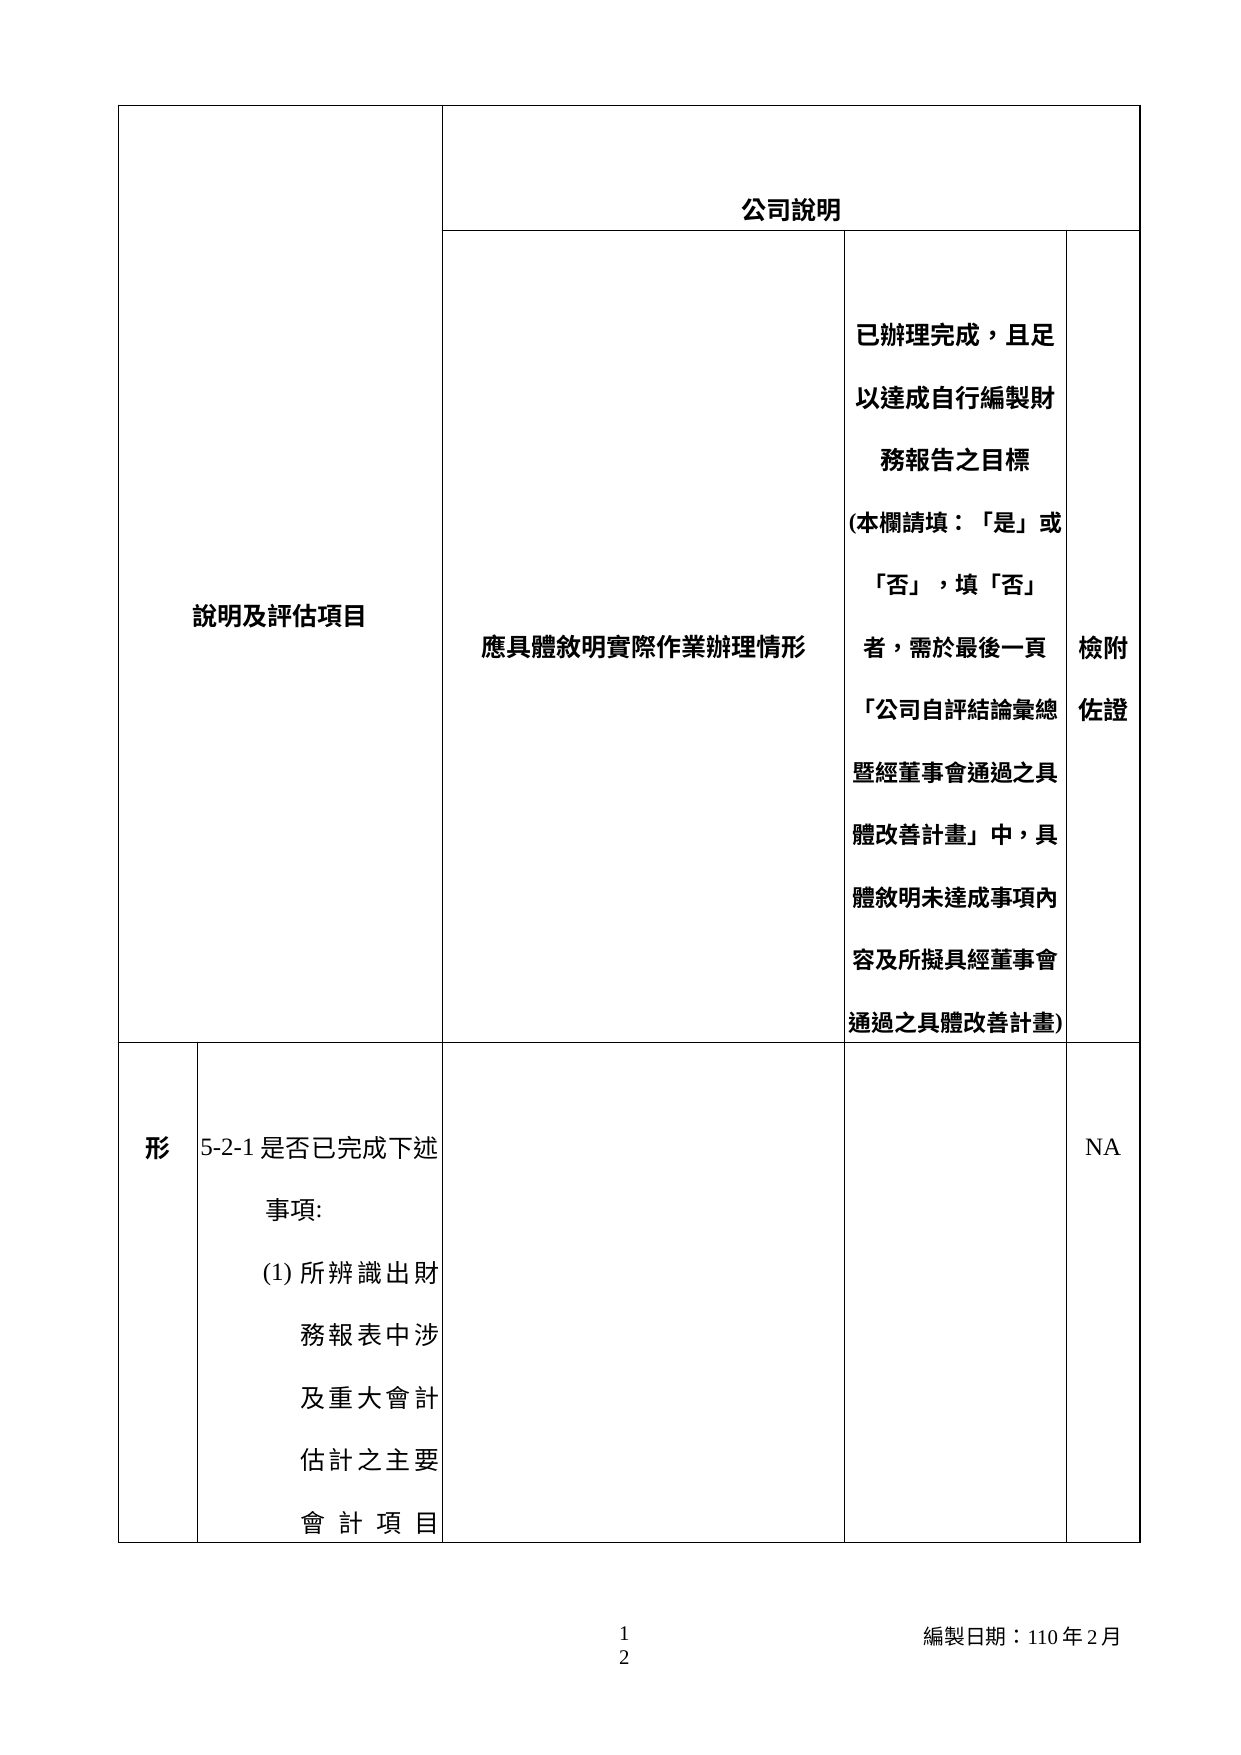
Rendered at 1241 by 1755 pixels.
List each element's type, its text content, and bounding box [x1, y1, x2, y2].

table_header 公司說明 [443, 106, 1139, 229]
table_cell 5. 編製財務報告實際作業辦理情形 [119, 1043, 197, 1542]
table_cell NA [1067, 1043, 1139, 1542]
table_cell [845, 1043, 1066, 1542]
table_cell 檢附佐證 [1067, 231, 1139, 1042]
table_cell [443, 1043, 844, 1542]
table_cell 已辦理完成，且足以達成自行編製財務報告之目標 (本欄請填：「是」或「否」，填「否」者，需於最後一頁「公司自評結論彙總暨經董事會通過之具體改善計畫」中，具體敘明未達成事項內容及所擬具經董事會通過之具體改善計畫) [845, 231, 1066, 1042]
table_cell 應具體敘明實際作業辦理情形 [443, 231, 844, 1042]
table_header 說明及評估項目 [119, 106, 442, 1042]
table_cell 5-2-1是否已完成下述事項: 所辨識出財務報表中涉及重大會計估計之主要會計項目(如:應收帳款、存貨及無形資產等之資產減損評估、或所得稅與退休金等)為何，辨識過程為何。 (2)針對(1)辨識出之會計項目，所採之估計方法及依據為何。 (3)前述(2)之會計估計方法，若須倚賴外部專家報告者，取具專家報告之時程為何；若係由內部自行估算者，產製估算佐證資料之時程為何。 [198, 1043, 442, 1542]
